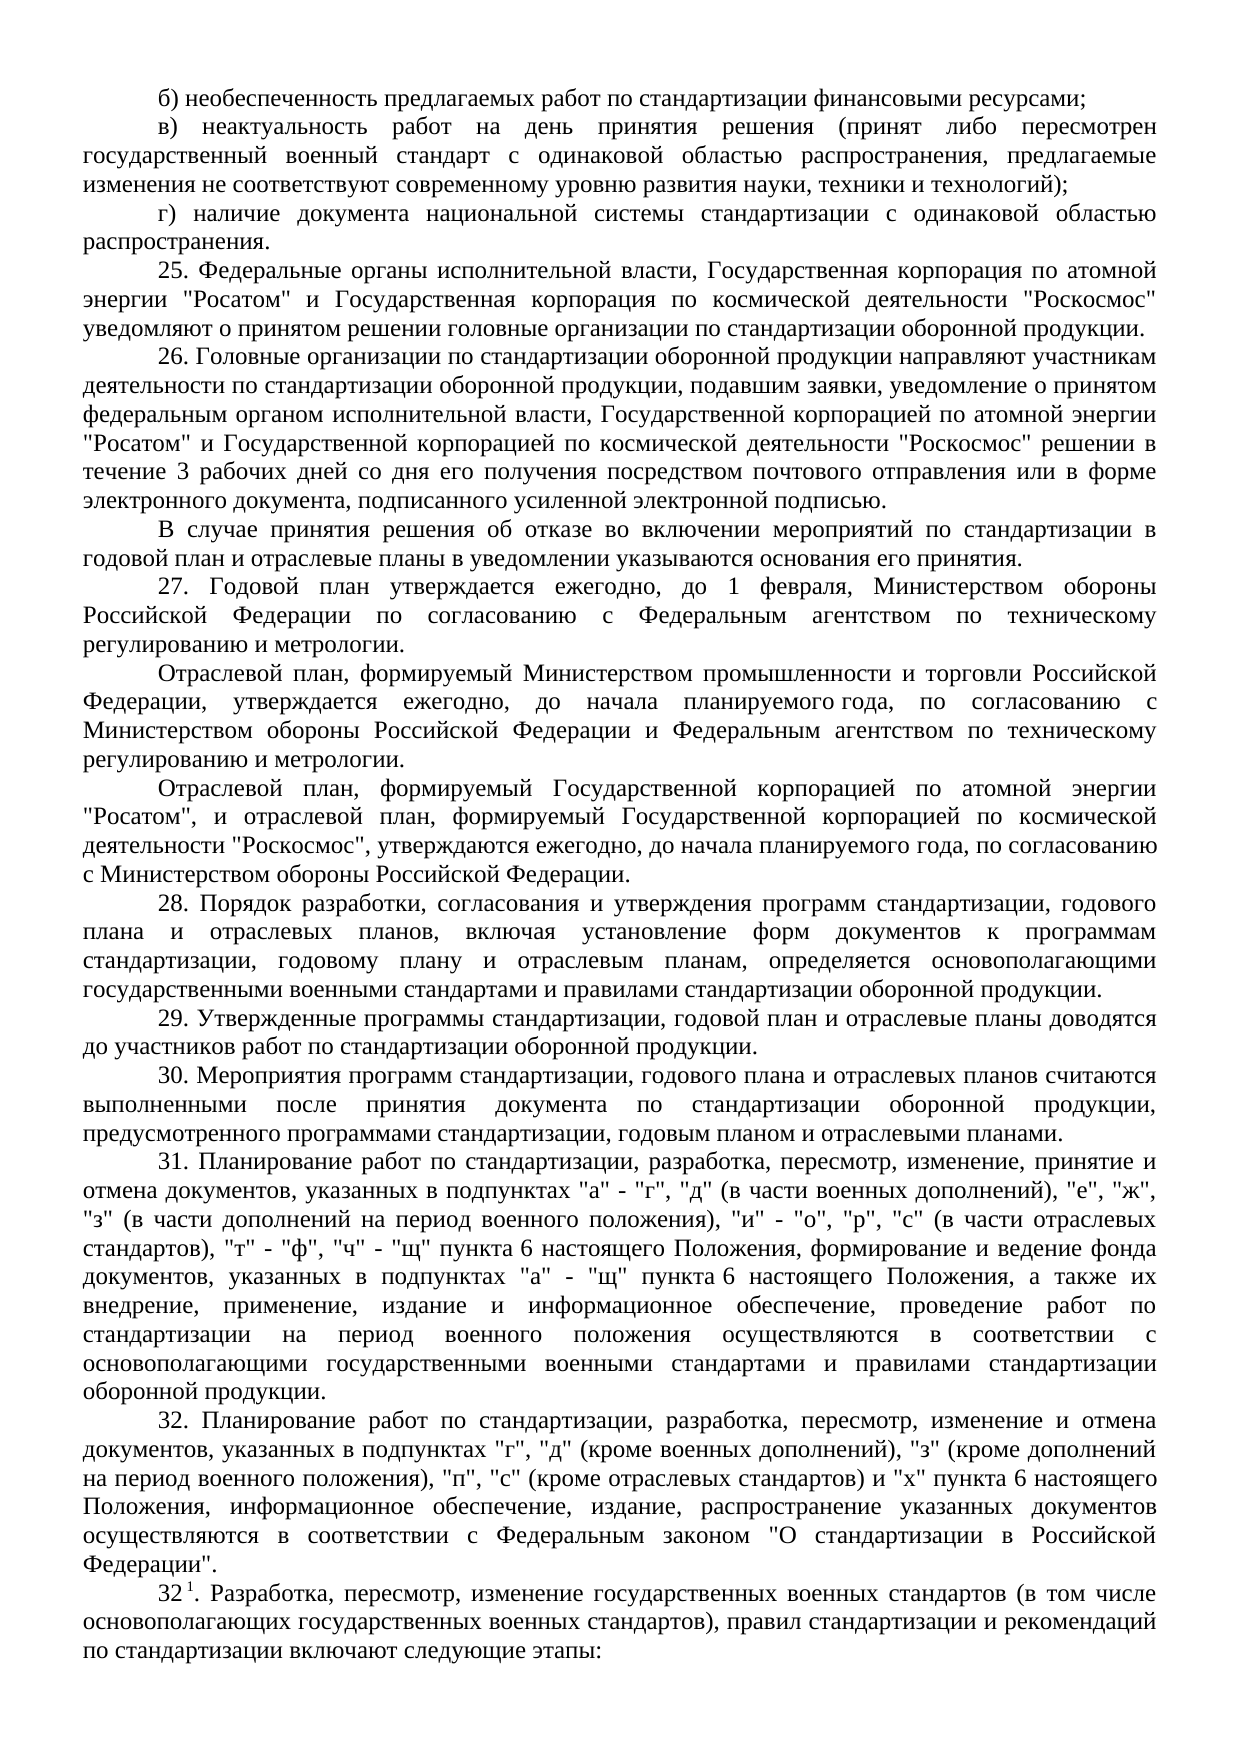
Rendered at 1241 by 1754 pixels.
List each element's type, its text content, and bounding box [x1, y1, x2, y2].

text 32. Планирование работ по стандартизации, разработка, пересмотр, изменение и отмена документов, указанных в подпунктах "г", "д" (кроме военных дополнений), "з" (кроме дополнений на период военного положения), "п", "с" (кроме отраслевых стандартов) и "х" пункта 6 настоящего Положения, информационное обеспечение, издание, распространение указанных документов осуществляются в соответствии с Федеральным законом "О стандартизации в Российской Федерации". [83, 1405, 1157, 1578]
text в) неактуальность работ на день принятия решения (принят либо пересмотрен государственный военный стандарт с одинаковой областью распространения, предлагаемые изменения не соответствуют современному уровню развития науки, техники и технологий); [83, 111, 1157, 198]
text Отраслевой план, формируемый Министерством промышленности и торговли Российской Федерации, утверждается ежегодно, до начала планируемого года, по согласованию с Министерством обороны Российской Федерации и Федеральным агентством по техническому регулированию и метрологии. [83, 658, 1157, 773]
text 29. Утвержденные программы стандартизации, годовой план и отраслевые планы доводятся до участников работ по стандартизации оборонной продукции. [83, 1003, 1157, 1060]
text 32 1. Разработка, пересмотр, изменение государственных военных стандартов (в том числе основополагающих государственных военных стандартов), правил стандартизации и рекомендаций по стандартизации включают следующие этапы: [83, 1578, 1157, 1664]
text 30. Мероприятия программ стандартизации, годового плана и отраслевых планов считаются выполненными после принятия документа по стандартизации оборонной продукции, предусмотренного программами стандартизации, годовым планом и отраслевыми планами. [83, 1060, 1157, 1146]
text Отраслевой план, формируемый Государственной корпорацией по атомной энергии "Росатом", и отраслевой план, формируемый Государственной корпорацией по космической деятельности "Роскосмос", утверждаются ежегодно, до начала планируемого года, по согласованию с Министерством обороны Российской Федерации. [83, 773, 1157, 888]
text г) наличие документа национальной системы стандартизации с одинаковой областью распространения. [83, 198, 1157, 255]
text 28. Порядок разработки, согласования и утверждения программ стандартизации, годового плана и отраслевых планов, включая установление форм документов к программам стандартизации, годовому плану и отраслевым планам, определяется основополагающими государственными военными стандартами и правилами стандартизации оборонной продукции. [83, 888, 1157, 1003]
text В случае принятия решения об отказе во включении мероприятий по стандартизации в годовой план и отраслевые планы в уведомлении указываются основания его принятия. [83, 514, 1157, 571]
text 25. Федеральные органы исполнительной власти, Государственная корпорация по атомной энергии "Росатом" и Государственная корпорация по космической деятельности "Роскосмос" уведомляют о принятом решении головные организации по стандартизации оборонной продукции. [83, 255, 1157, 341]
text 27. Годовой план утверждается ежегодно, до 1 февраля, Министерством обороны Российской Федерации по согласованию с Федеральным агентством по техническому регулированию и метрологии. [83, 571, 1157, 658]
text 26. Головные организации по стандартизации оборонной продукции направляют участникам деятельности по стандартизации оборонной продукции, подавшим заявки, уведомление о принятом федеральным органом исполнительной власти, Государственной корпорацией по атомной энергии "Росатом" и Государственной корпорацией по космической деятельности "Роскосмос" решении в течение 3 рабочих дней со дня его получения посредством почтового отправления или в форме электронного документа, подписанного усиленной электронной подписью. [83, 341, 1157, 514]
text б) необеспеченность предлагаемых работ по стандартизации финансовыми ресурсами; [83, 83, 1157, 111]
text 31. Планирование работ по стандартизации, разработка, пересмотр, изменение, принятие и отмена документов, указанных в подпунктах "а" - "г", "д" (в части военных дополнений), "е", "ж", "з" (в части дополнений на период военного положения), "и" - "о", "р", "с" (в части отраслевых стандартов), "т" - "ф", "ч" - "щ" пункта 6 настоящего Положения, формирование и ведение фонда документов, указанных в подпунктах "а" - "щ" пункта 6 настоящего Положения, а также их внедрение, применение, издание и информационное обеспечение, проведение работ по стандартизации на период военного положения осуществляются в соответствии с основополагающими государственными военными стандартами и правилами стандартизации оборонной продукции. [83, 1146, 1157, 1405]
